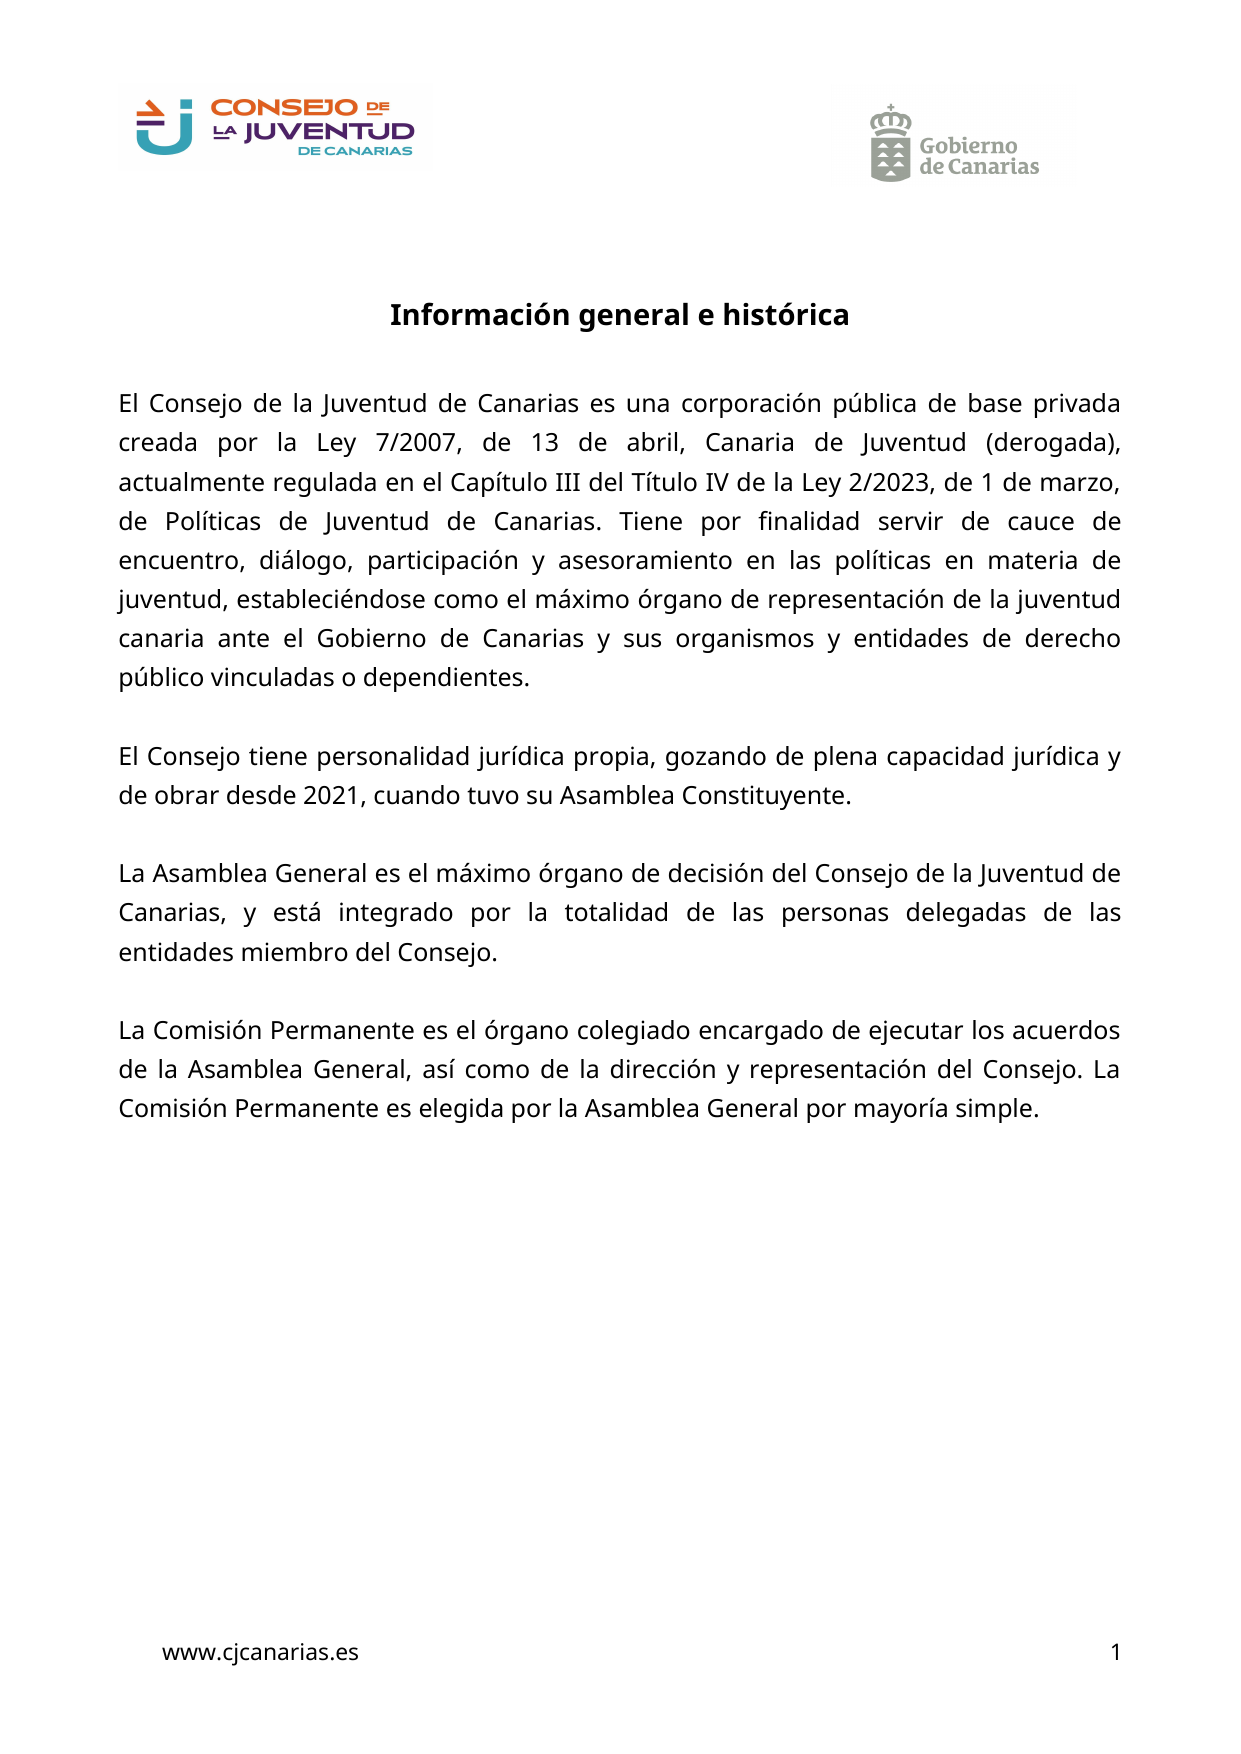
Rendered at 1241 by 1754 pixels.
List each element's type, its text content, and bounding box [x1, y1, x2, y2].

text Información general e histórica [118, 295, 1122, 334]
text El Consejo tiene personalidad jurídica propia, gozando de plena capacidad jurídica y de obrar desde 2021, cuando tuvo su Asamblea Constituyente. [118, 738, 1122, 812]
text El Consejo de la Juventud de Canarias es una corporación pública de base privada creada por la Ley 7/2007, de 13 de abril, Canaria de Juventud (derogada), actualmente regulada en el Capítulo III del Título IV de la Ley 2/2023, de 1 de marzo, de Políticas de Juventud de Canarias. Tiene por finalidad servir de cauce de encuentro, diálogo, participación y asesoramiento en las políticas en materia de juventud, estableciéndose como el máximo órgano de representación de la juventud canaria ante el Gobierno de Canarias y sus organismos y entidades de derecho público vinculadas o dependientes. [118, 386, 1122, 694]
text La Comisión Permanente es el órgano colegiado encargado de ejecutar los acuerdos de la Asamblea General, así como de la dirección y representación del Consejo. La Comisión Permanente es elegida por la Asamblea General por mayoría simple. [118, 1013, 1122, 1125]
text La Asamblea General es el máximo órgano de decisión del Consejo de la Juventud de Canarias, y está integrado por la totalidad de las personas delegadas de las entidades miembro del Consejo. [118, 856, 1122, 968]
